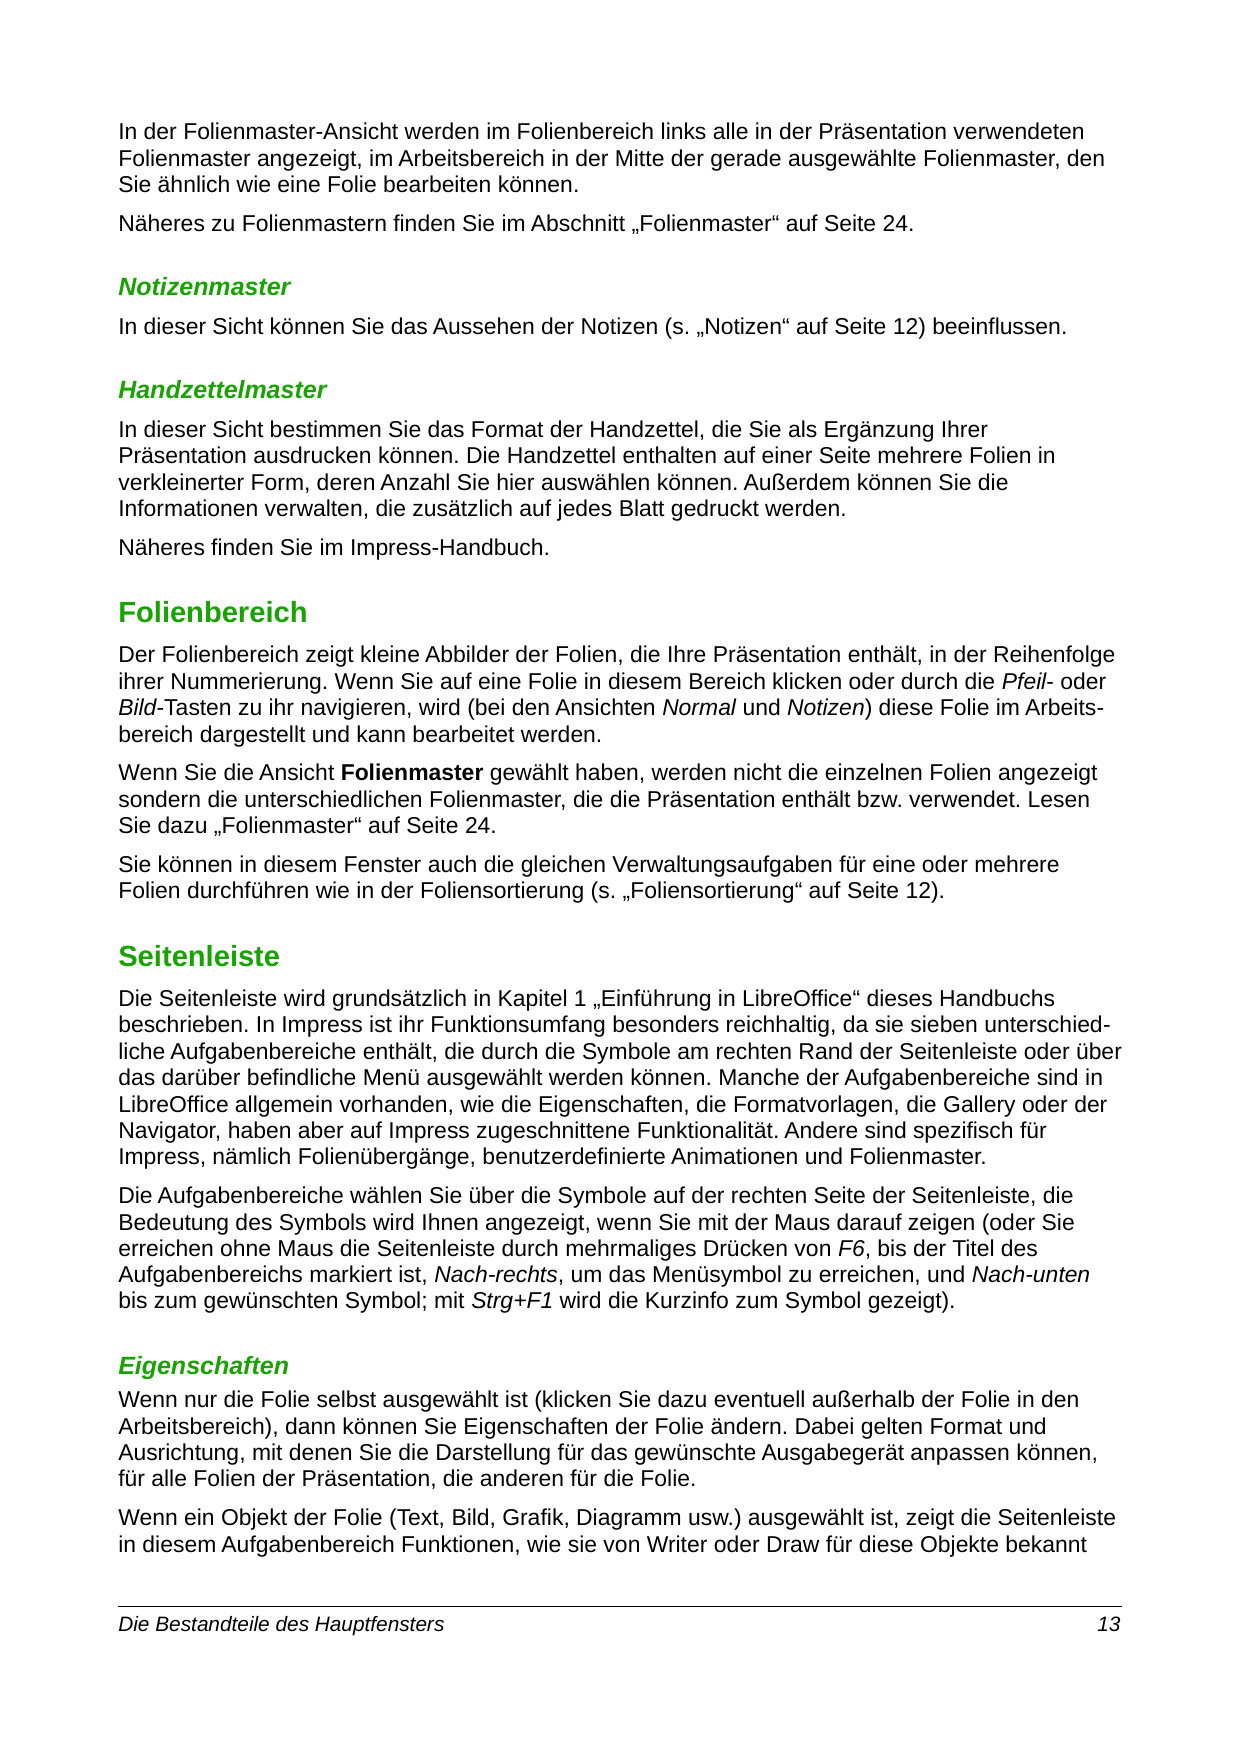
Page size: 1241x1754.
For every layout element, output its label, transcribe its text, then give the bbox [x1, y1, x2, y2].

subtitle Seitenleiste [118, 939, 1122, 973]
text Der Folienbereich zeigt kleine Abbilder der Folien, die Ihre Präsentation enthält, in der Reihenfolge ihrer Nummerierung. Wenn Sie auf eine Folie in diesem Bereich klicken oder durch die Pfeil- oder Bild-Tasten zu ihr navigieren, wird (bei den Ansichten Normal und Notizen) diese Folie im Arbeits­bereich dargestellt und kann bearbeitet werden. [118, 641, 1122, 747]
subtitle Eigenschaften [118, 1351, 1122, 1380]
text In der Folienmaster-Ansicht werden im Folienbereich links alle in der Präsentation verwendeten Folienmaster angezeigt, im Arbeitsbereich in der Mitte der gerade ausgewählte Folienmaster, den Sie ähnlich wie eine Folie bearbeiten können. [118, 118, 1122, 197]
subtitle Handzettelmaster [118, 374, 1122, 403]
text In dieser Sicht können Sie das Aussehen der Notizen (s. „Notizen“ auf Seite 12) beeinflussen. [118, 313, 1122, 339]
text Näheres zu Folienmastern finden Sie im Abschnitt „Folienmaster“ auf Seite 24. [118, 210, 1122, 236]
subtitle Notizenmaster [118, 272, 1122, 300]
subtitle Folienbereich [118, 596, 1122, 629]
text Wenn Sie die Ansicht Folienmaster gewählt haben, werden nicht die einzelnen Folien angezeigt sondern die unterschiedlichen Folienmaster, die die Präsentation enthält bzw. verwendet. Lesen Sie dazu „Folienmaster“ auf Seite 24. [118, 759, 1122, 838]
text Die Seitenleiste wird grundsätzlich in Kapitel 1 „Einführung in LibreOffice“ dieses Handbuchs beschrieben. In Impress ist ihr Funktionsumfang besonders reichhaltig, da sie sieben unterschied­liche Aufgabenbereiche enthält, die durch die Symbole am rechten Rand der Seitenleiste oder über das darüber befindliche Menü ausgewählt werden können. Manche der Aufgabenbereiche sind in LibreOffice allgemein vorhanden, wie die Eigenschaften, die Formatvorlagen, die Gallery oder der Navigator, haben aber auf Impress zugeschnittene Funktionalität. Andere sind spezifisch für Impress, nämlich Folienübergänge, benutzerdefinierte Animationen und Folienmaster. [118, 985, 1122, 1169]
text Wenn nur die Folie selbst ausgewählt ist (klicken Sie dazu eventuell außerhalb der Folie in den Arbeitsbereich), dann können Sie Eigenschaften der Folie ändern. Dabei gelten Format und Ausrichtung, mit denen Sie die Darstellung für das gewünschte Ausgabegerät anpassen können, für alle Folien der Präsentation, die anderen für die Folie. [118, 1386, 1122, 1492]
text Sie können in diesem Fenster auch die gleichen Verwaltungsaufgaben für eine oder mehrere Folien durchführen wie in der Foliensortierung (s. „Foliensortierung“ auf Seite 12). [118, 851, 1122, 904]
text Näheres finden Sie im Impress-Handbuch. [118, 534, 1122, 560]
text In dieser Sicht bestimmen Sie das Format der Handzettel, die Sie als Ergänzung Ihrer Präsentation ausdrucken können. Die Handzettel enthalten auf einer Seite mehrere Folien in verkleinerter Form, deren Anzahl Sie hier auswählen können. Außerdem können Sie die Informationen verwalten, die zusätzlich auf jedes Blatt gedruckt werden. [118, 416, 1122, 521]
text Die Aufgabenbereiche wählen Sie über die Symbole auf der rechten Seite der Seitenleiste, die Bedeutung des Symbols wird Ihnen angezeigt, wenn Sie mit der Maus darauf zeigen (oder Sie erreichen ohne Maus die Seitenleiste durch mehrmaliges Drücken von F6, bis der Titel des Aufgabenbereichs markiert ist, Nach-rechts, um das Menüsymbol zu erreichen, und Nach-unten bis zum gewünschten Symbol; mit Strg+F1 wird die Kurzinfo zum Symbol gezeigt). [118, 1182, 1122, 1314]
